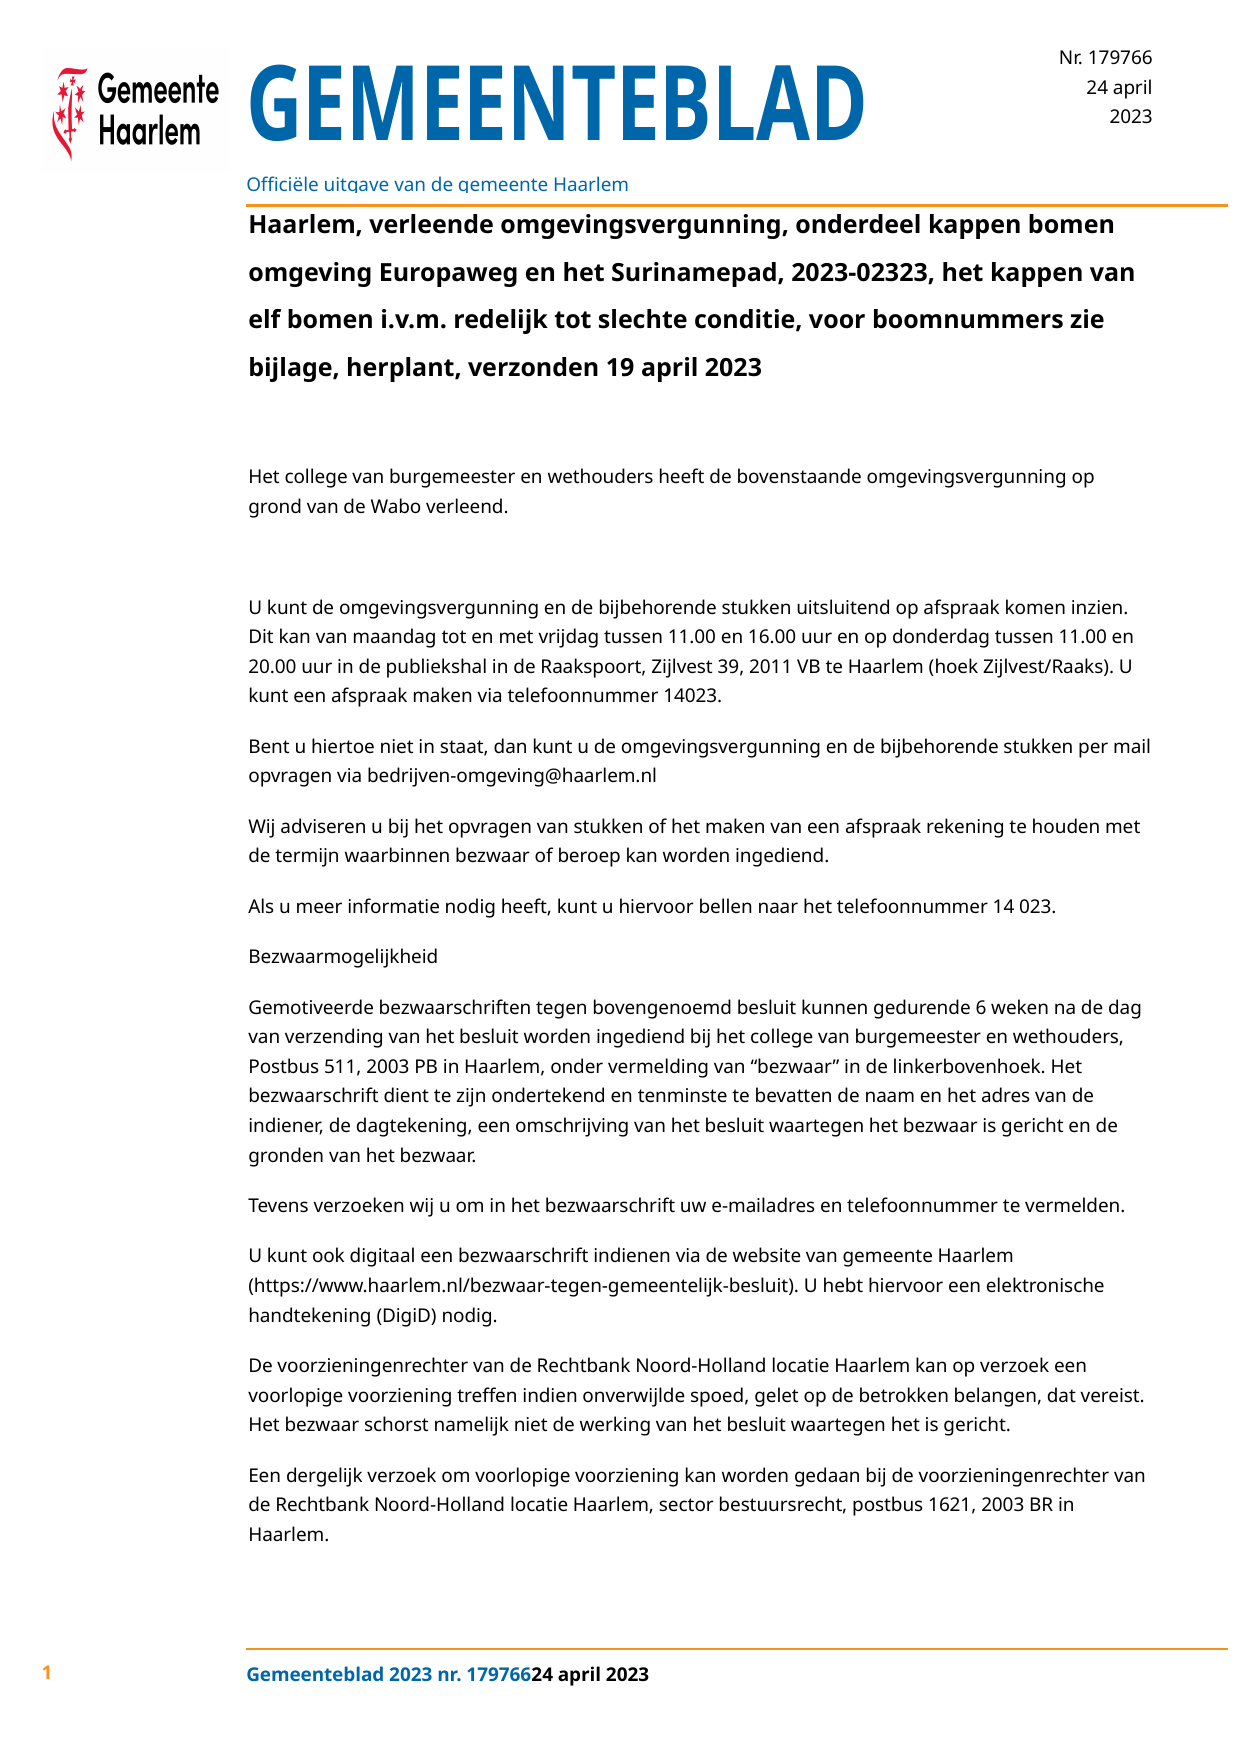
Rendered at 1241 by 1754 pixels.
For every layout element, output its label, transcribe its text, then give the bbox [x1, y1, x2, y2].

text Bezwaarmogelijkheid [248, 943, 1152, 969]
text Bent u hiertoe niet in staat, dan kunt u de omgevingsvergunning en de bijbehorende stukken per mail opvragen via bedrijven-omgeving@haarlem.nl [248, 733, 1152, 788]
text Gemotiveerde bezwaarschriften tegen bovengenoemd besluit kunnen gedurende 6 weken na de dag van verzending van het besluit worden ingediend bij het college van burgemeester en wethouders, Postbus 511, 2003 PB in Haarlem, onder vermelding van “bezwaar” in de linkerbovenhoek. Het bezwaarschrift dient te zijn ondertekend en tenminste te bevatten de naam en het adres van de indiener, de dagtekening, een omschrijving van het besluit waartegen het bezwaar is gericht en de gronden van het bezwaar. [248, 994, 1152, 1168]
text U kunt ook digitaal een bezwaarschrift indienen via de website van gemeente Haarlem (https://www.haarlem.nl/bezwaar-tegen-gemeentelijk-besluit). U hebt hiervoor een elektronische handtekening (DigiD) nodig. [248, 1243, 1152, 1328]
picture [41, 47, 231, 172]
text Het college van burgemeester en wethouders heeft de bovenstaande omgevingsvergunning op grond van de Wabo verleend. [248, 463, 1152, 519]
text Haarlem, verleende omgevingsvergunning, onderdeel kappen bomen omgeving Europaweg en het Surinamepad, 2023-02323, het kappen van elf bomen i.v.m. redelijk tot slechte conditie, voor boomnummers zie bijlage, herplant, verzonden 19 april 2023 [248, 207, 1152, 384]
text Een dergelijk verzoek om voorlopige voorziening kan worden gedaan bij de voorzieningenrechter van de Rechtbank Noord-Holland locatie Haarlem, sector bestuursrecht, postbus 1621, 2003 BR in Haarlem. [248, 1462, 1152, 1547]
text De voorzieningenrechter van de Rechtbank Noord-Holland locatie Haarlem kan op verzoek een voorlopige voorziening treffen indien onverwijlde spoed, gelet op de betrokken belangen, dat vereist. Het bezwaar schorst namelijk niet de werking van het besluit waartegen het is gericht. [248, 1352, 1152, 1437]
text Als u meer informatie nodig heeft, kunt u hiervoor bellen naar het telefoonnummer 14 023. [248, 893, 1152, 919]
text U kunt de omgevingsvergunning en de bijbehorende stukken uitsluitend op afspraak komen inzien. Dit kan van maandag tot en met vrijdag tussen 11.00 en 16.00 uur en op donderdag tussen 11.00 en 20.00 uur in de publiekshal in de Raakspoort, Zijlvest 39, 2011 VB te Haarlem (hoek Zijlvest/Raaks). U kunt een afspraak maken via telefoonnummer 14023. [248, 594, 1152, 708]
text Wij adviseren u bij het opvragen van stukken of het maken van een afspraak rekening te houden met de termijn waarbinnen bezwaar of beroep kan worden ingediend. [248, 813, 1152, 868]
text Tevens verzoeken wij u om in het bezwaarschrift uw e-mailadres en telefoonnummer te vermelden. [248, 1192, 1152, 1218]
